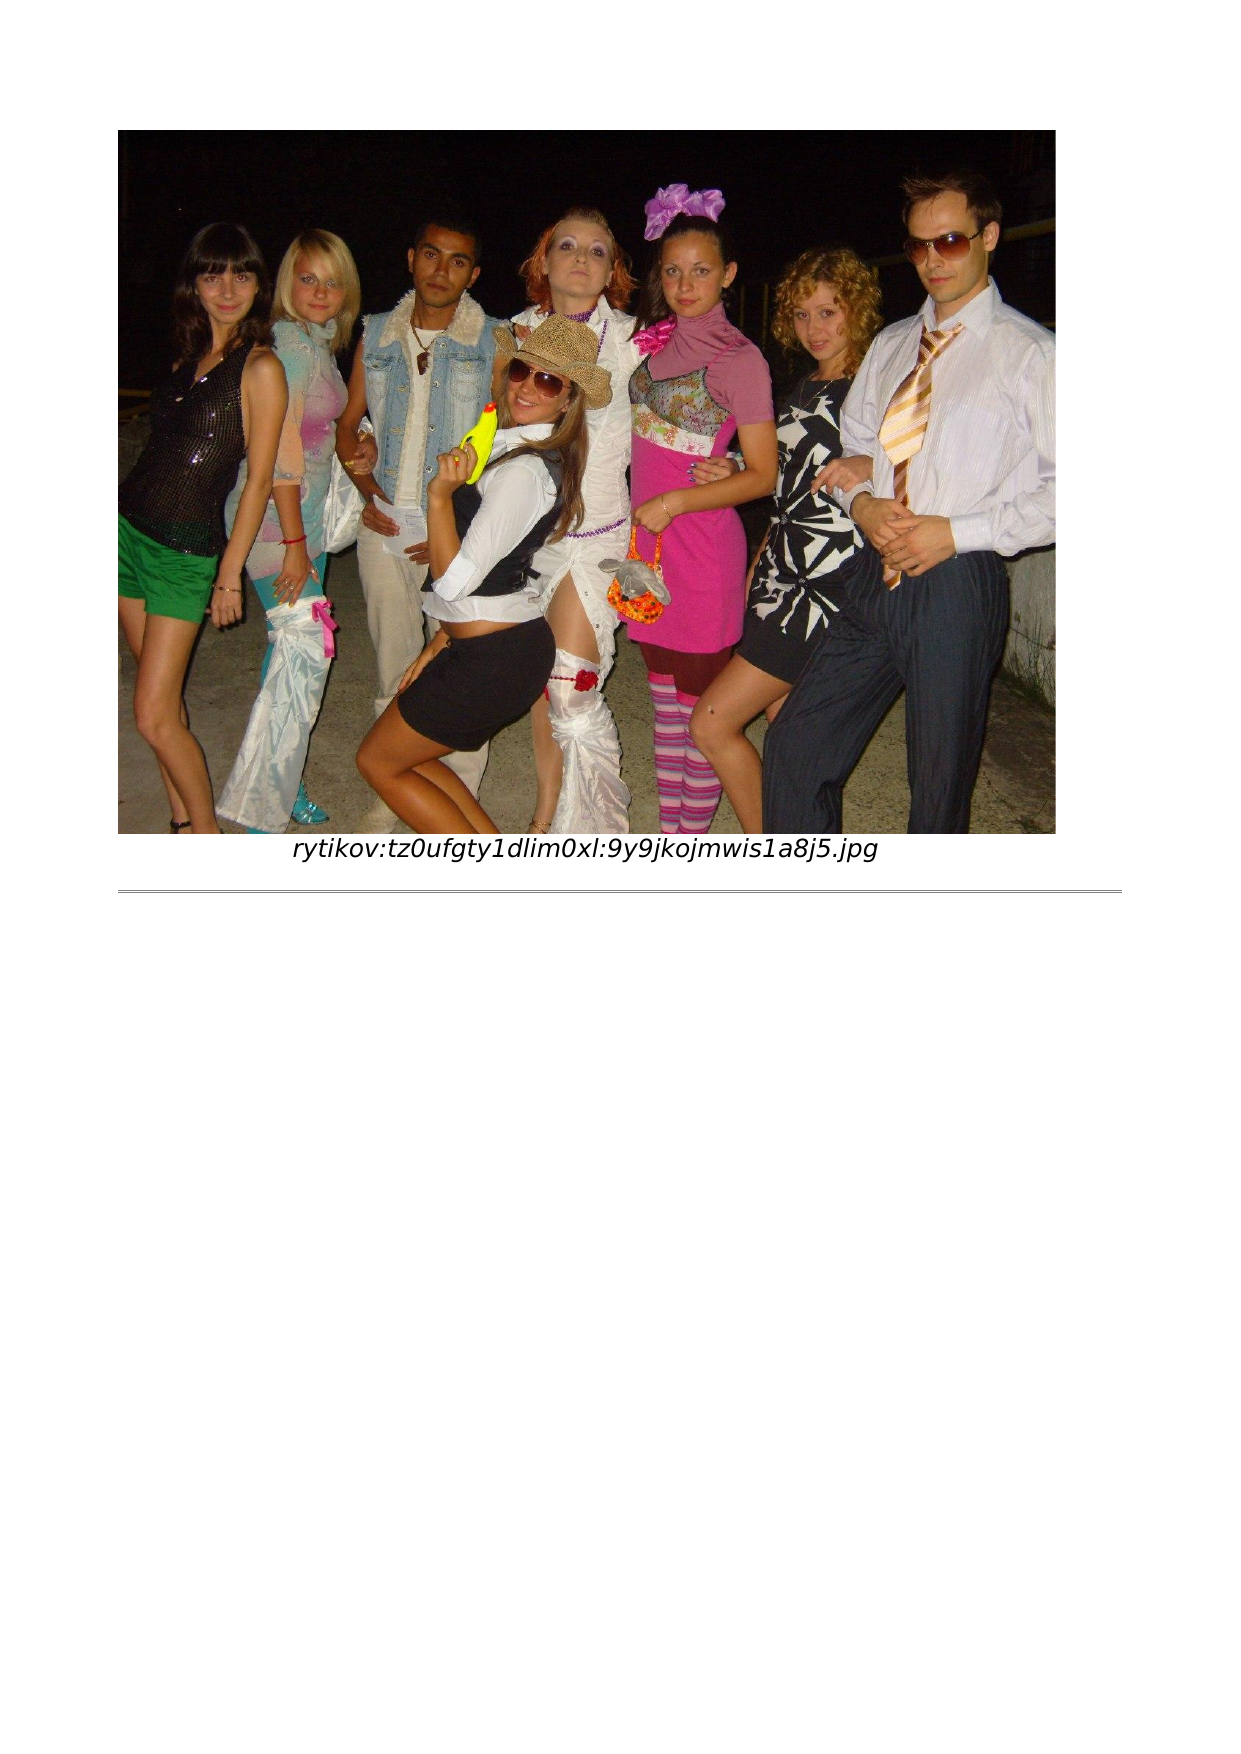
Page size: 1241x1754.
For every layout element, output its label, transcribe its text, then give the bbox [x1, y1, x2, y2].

picture [118, 130, 1056, 834]
text rytikov:tz0ufgty1dlim0xl:9y9jkojmwis1a8j5.jpg [118, 834, 1056, 863]
